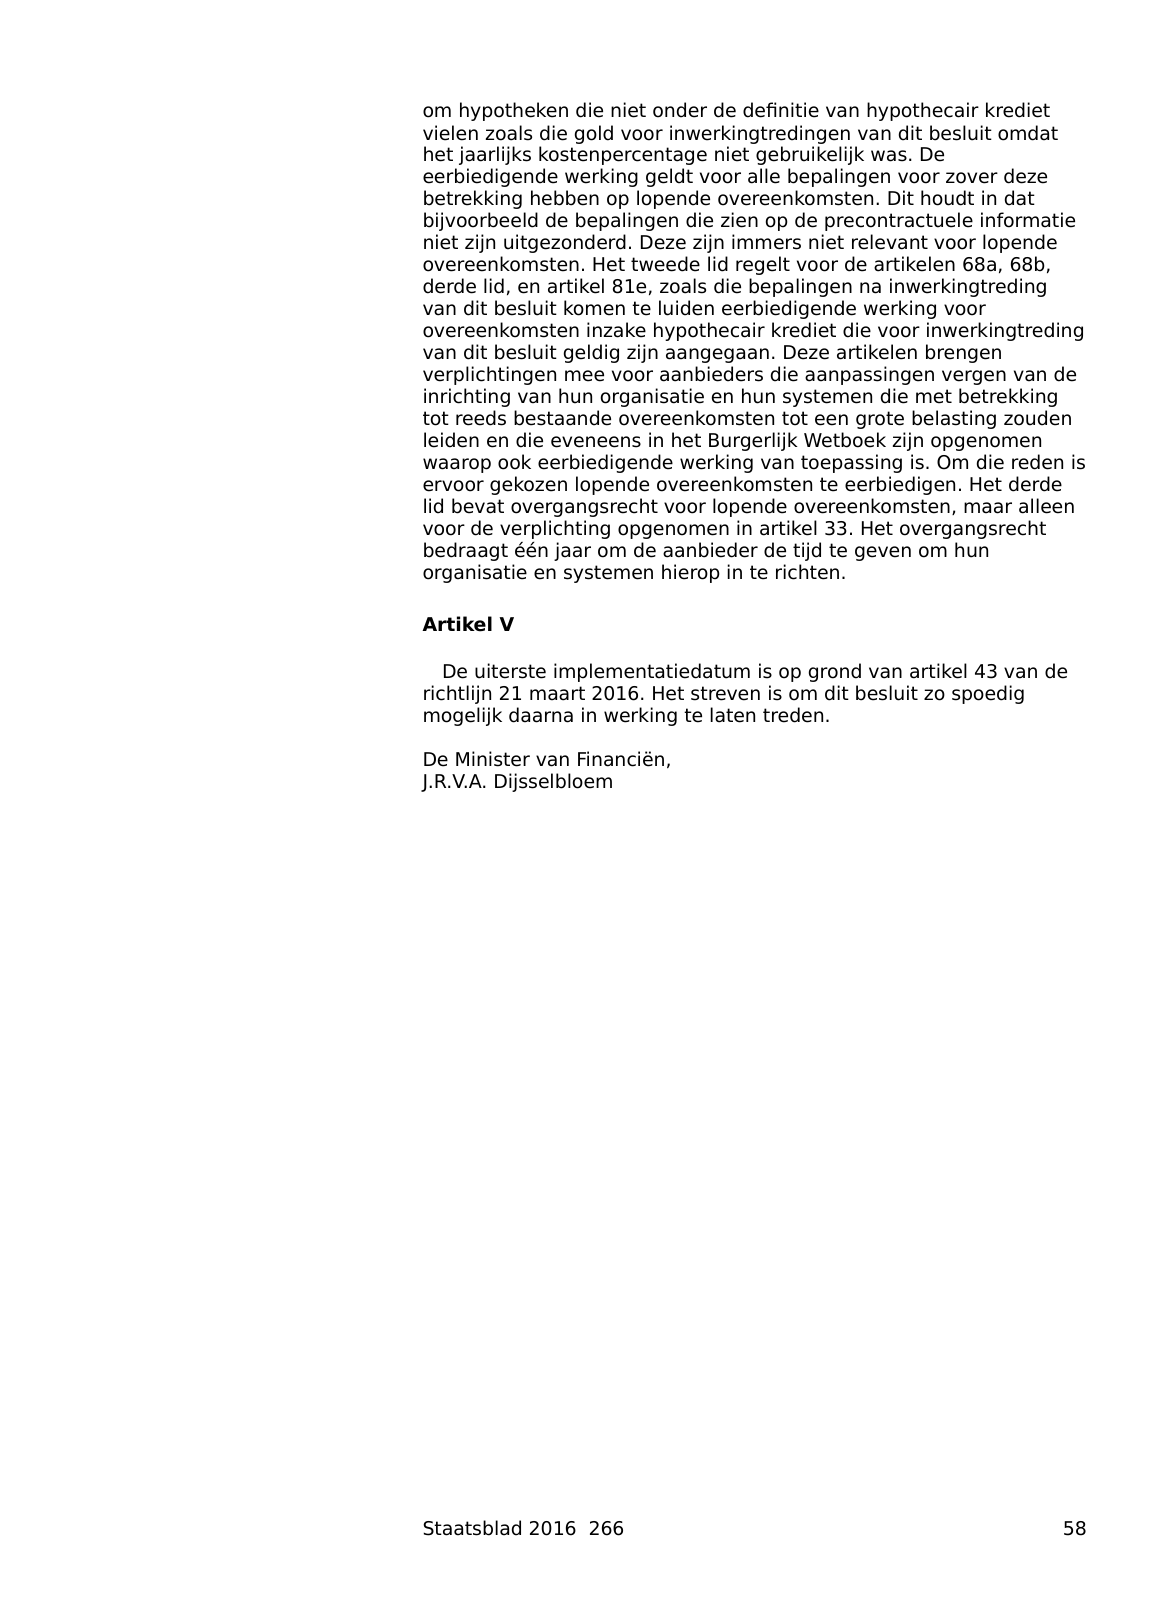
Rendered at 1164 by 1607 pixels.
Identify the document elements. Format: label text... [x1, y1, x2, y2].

text De Minister van Financiën, J.R.V.A. Dijsselbloem [422, 749, 1087, 793]
text om hypotheken die niet onder de definitie van hypothecair krediet vielen zoals die gold voor inwerkingtredingen van dit besluit omdat het jaarlijks kostenpercentage niet gebruikelijk was. De eerbiedigende werking geldt voor alle bepalingen voor zover deze betrekking hebben op lopende overeenkomsten. Dit houdt in dat bijvoorbeeld de bepalingen die zien op de precontractuele informatie niet zijn uitgezonderd. Deze zijn immers niet relevant voor lopende overeenkomsten. Het tweede lid regelt voor de artikelen 68a, 68b, derde lid, en artikel 81e, zoals die bepalingen na inwerkingtreding van dit besluit komen te luiden eerbiedigende werking voor overeenkomsten inzake hypothecair krediet die voor inwerkingtreding van dit besluit geldig zijn aangegaan. Deze artikelen brengen verplichtingen mee voor aanbieders die aanpassingen vergen van de inrichting van hun organisatie en hun systemen die met betrekking tot reeds bestaande overeenkomsten tot een grote belasting zouden leiden en die eveneens in het Burgerlijk Wetboek zijn opgenomen waarop ook eerbiedigende werking van toepassing is. Om die reden is ervoor gekozen lopende overeenkomsten te eerbiedigen. Het derde lid bevat overgangsrecht voor lopende overeenkomsten, maar alleen voor de verplichting opgenomen in artikel 33. Het overgangsrecht bedraagt één jaar om de aanbieder de tijd te geven om hun organisatie en systemen hierop in te richten. [422, 100, 1087, 584]
subtitle Artikel V [422, 614, 1087, 636]
text De uiterste implementatiedatum is op grond van artikel 43 van de richtlijn 21 maart 2016. Het streven is om dit besluit zo spoedig mogelijk daarna in werking te laten treden. [422, 661, 1087, 727]
